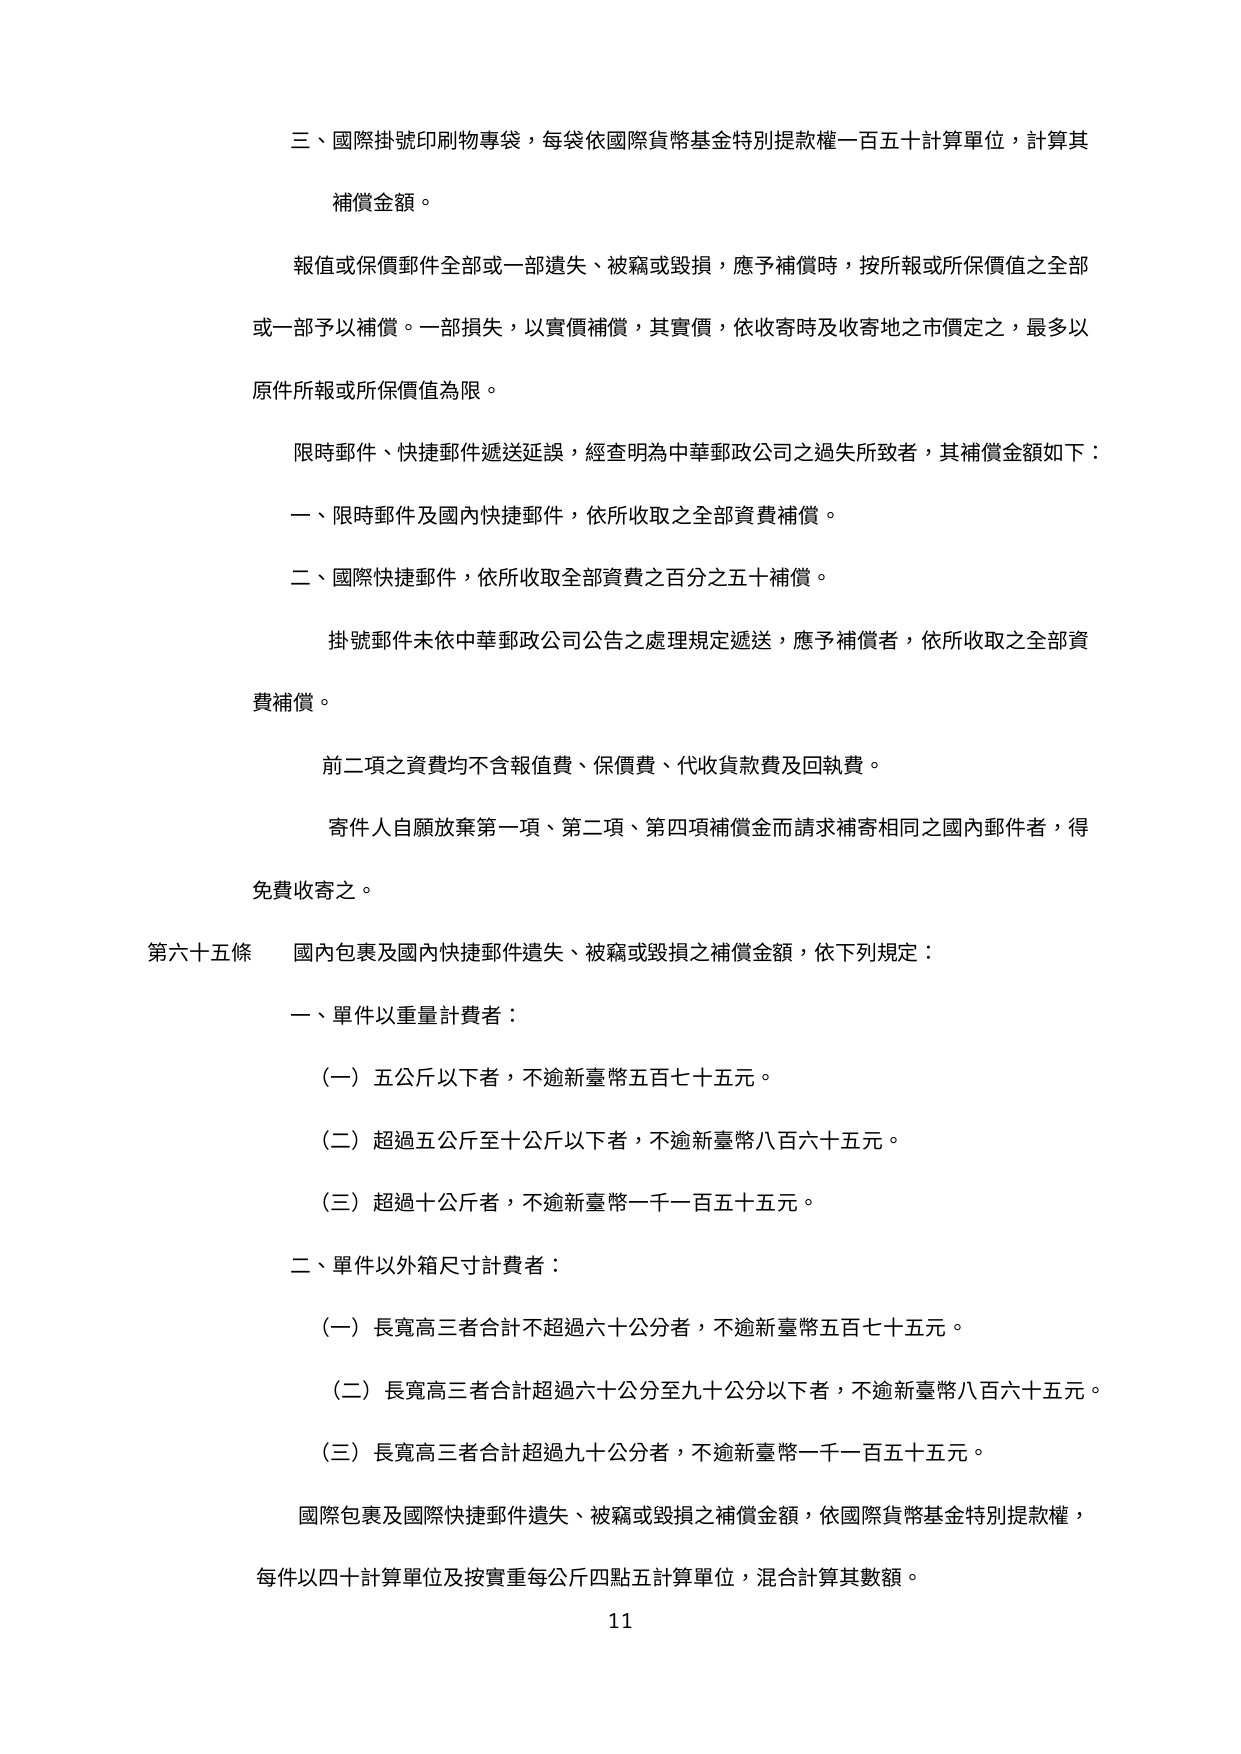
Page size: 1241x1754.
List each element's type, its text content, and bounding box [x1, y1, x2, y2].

text 限時郵件、快捷郵件遞送延誤，經查明為中華郵政公司之過失所致者，其補償金額如下： [148, 410, 1092, 472]
text （三）超過十公斤者，不逾新臺幣一千一百五十五元。 [266, 1160, 1092, 1222]
text 掛號郵件未依中華郵政公司公告之處理規定遞送，應予補償者，依所收取之全部資費補償。 [148, 597, 1092, 722]
text 第六十五條 國內包裹及國內快捷郵件遺失、被竊或毀損之補償金額，依下列規定： [148, 910, 1092, 972]
text 寄件人自願放棄第一項、第二項、第四項補償金而請求補寄相同之國內郵件者，得免費收寄之。 [148, 785, 1092, 910]
text （一）長寬高三者合計不超過六十公分者，不逾新臺幣五百七十五元。 [266, 1285, 1092, 1347]
text 報值或保價郵件全部或一部遺失、被竊或毀損，應予補償時，按所報或所保價值之全部或一部予以補償。一部損失，以實價補償，其實價，依收寄時及收寄地之市價定之，最多以原件所報或所保價值為限。 [148, 222, 1092, 410]
text 一、單件以重量計費者： [290, 972, 1092, 1035]
text 二、國際快捷郵件，依所收取全部資費之百分之五十補償。 [290, 535, 1092, 597]
text 國際包裹及國際快捷郵件遺失、被竊或毀損之補償金額，依國際貨幣基金特別提款權，每件以四十計算單位及按實重每公斤四點五計算單位，混合計算其數額。 [148, 1472, 1092, 1597]
text 三、國際掛號印刷物專袋，每袋依國際貨幣基金特別提款權一百五十計算單位，計算其補償金額。 [290, 97, 1092, 222]
text 二、單件以外箱尺寸計費者： [290, 1222, 1092, 1285]
text （二）超過五公斤至十公斤以下者，不逾新臺幣八百六十五元。 [266, 1097, 1092, 1160]
text （二）長寬高三者合計超過六十公分至九十公分以下者，不逾新臺幣八百六十五元。 [266, 1347, 1092, 1410]
text 一、限時郵件及國內快捷郵件，依所收取之全部資費補償。 [290, 472, 1092, 535]
text （三）長寬高三者合計超過九十公分者，不逾新臺幣一千一百五十五元。 [266, 1410, 1092, 1472]
text （一）五公斤以下者，不逾新臺幣五百七十五元。 [266, 1035, 1092, 1097]
text 前二項之資費均不含報值費、保價費、代收貨款費及回執費。 [148, 722, 1092, 785]
